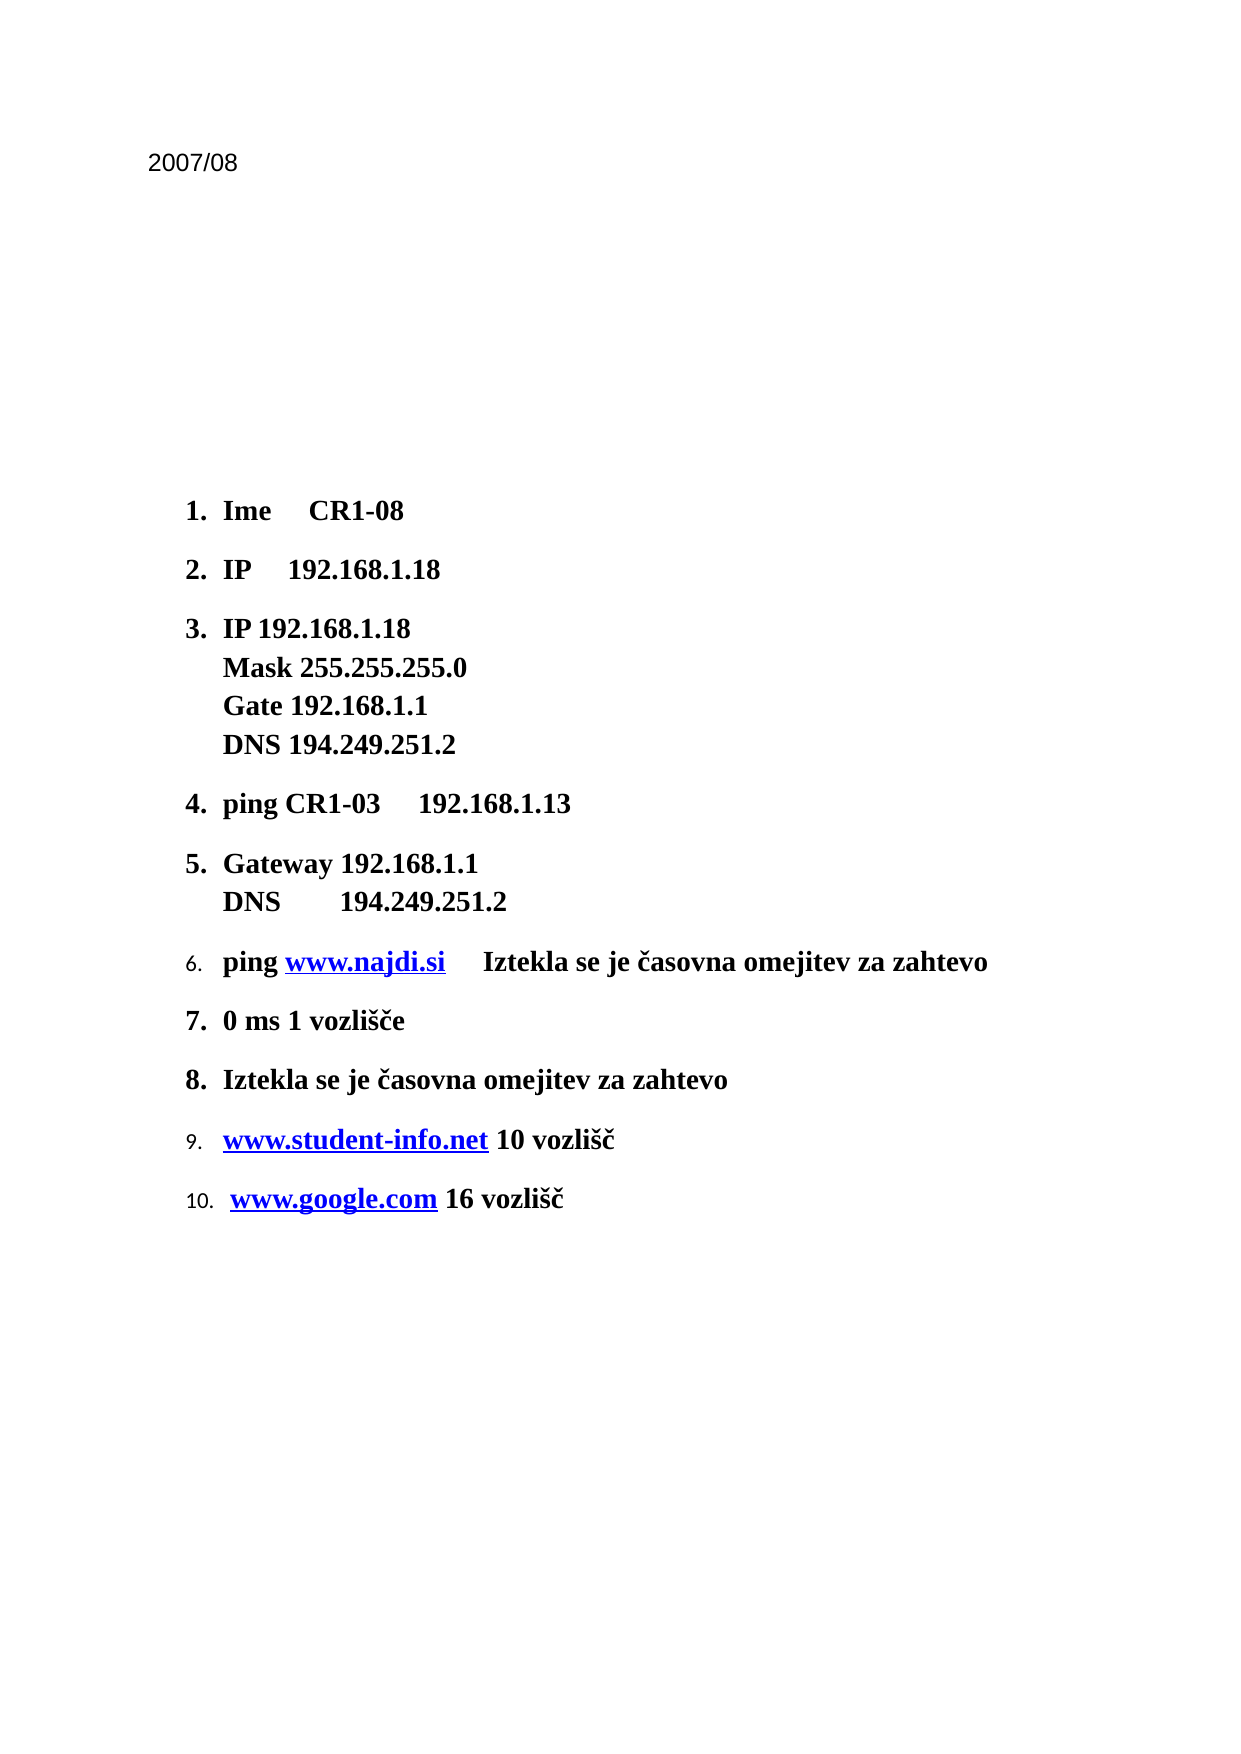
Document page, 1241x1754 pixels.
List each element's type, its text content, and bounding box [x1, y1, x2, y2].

list www.student-info.net 10 vozlišč [185, 1122, 1093, 1155]
list Ime  CR1-08 [185, 493, 1093, 526]
list IP  192.168.1.18 [185, 552, 1093, 586]
list 0 ms 1 vozlišče [185, 1003, 1093, 1037]
list ping CR1-03  192.168.1.13 [185, 786, 1093, 820]
list IP 192.168.1.18 Mask 255.255.255.0 Gate 192.168.1.1 DNS 194.249.251.2 [185, 611, 1093, 761]
list ping www.najdi.si  Iztekla se je časovna omejitev za zahtevo [185, 944, 1093, 977]
list Gateway 192.168.1.1 DNS 194.249.251.2 [185, 846, 1093, 918]
list Iztekla se je časovna omejitev za zahtevo [185, 1062, 1093, 1096]
list www.google.com 16 vozlišč [185, 1181, 1093, 1215]
text 2007/08 [148, 148, 1093, 176]
